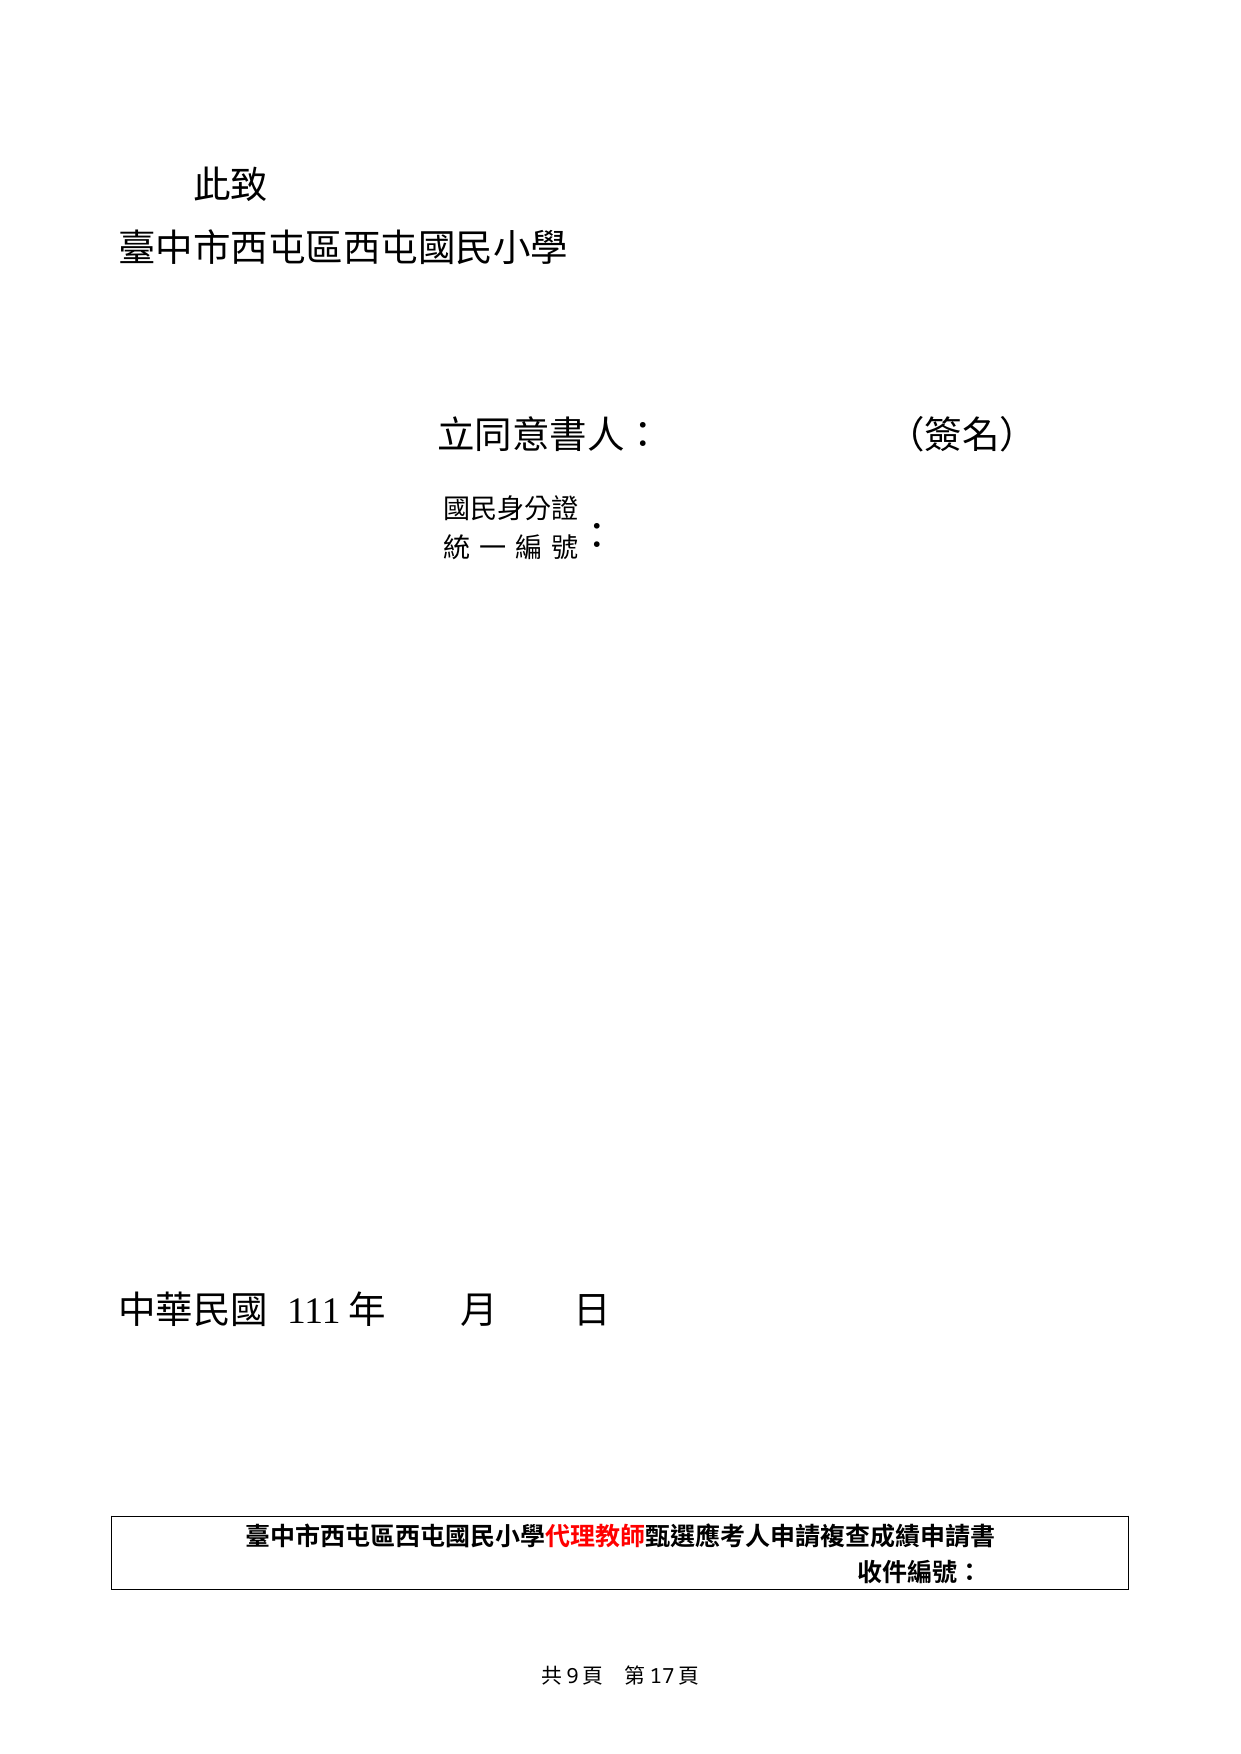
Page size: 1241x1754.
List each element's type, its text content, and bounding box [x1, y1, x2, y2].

text 國民身分證統一編號： [118, 453, 1122, 578]
text 此致 [118, 141, 1122, 203]
text 臺中市西屯區西屯國民小學 [118, 203, 1122, 266]
table_header 臺中市西屯區西屯國民小學代理教師甄選應考人申請複查成績申請書 收件編號： [112, 1517, 1128, 1589]
text 立同意書人： （簽名） [118, 391, 1122, 453]
text 中華民國 111年 月 日 [118, 1266, 1122, 1328]
